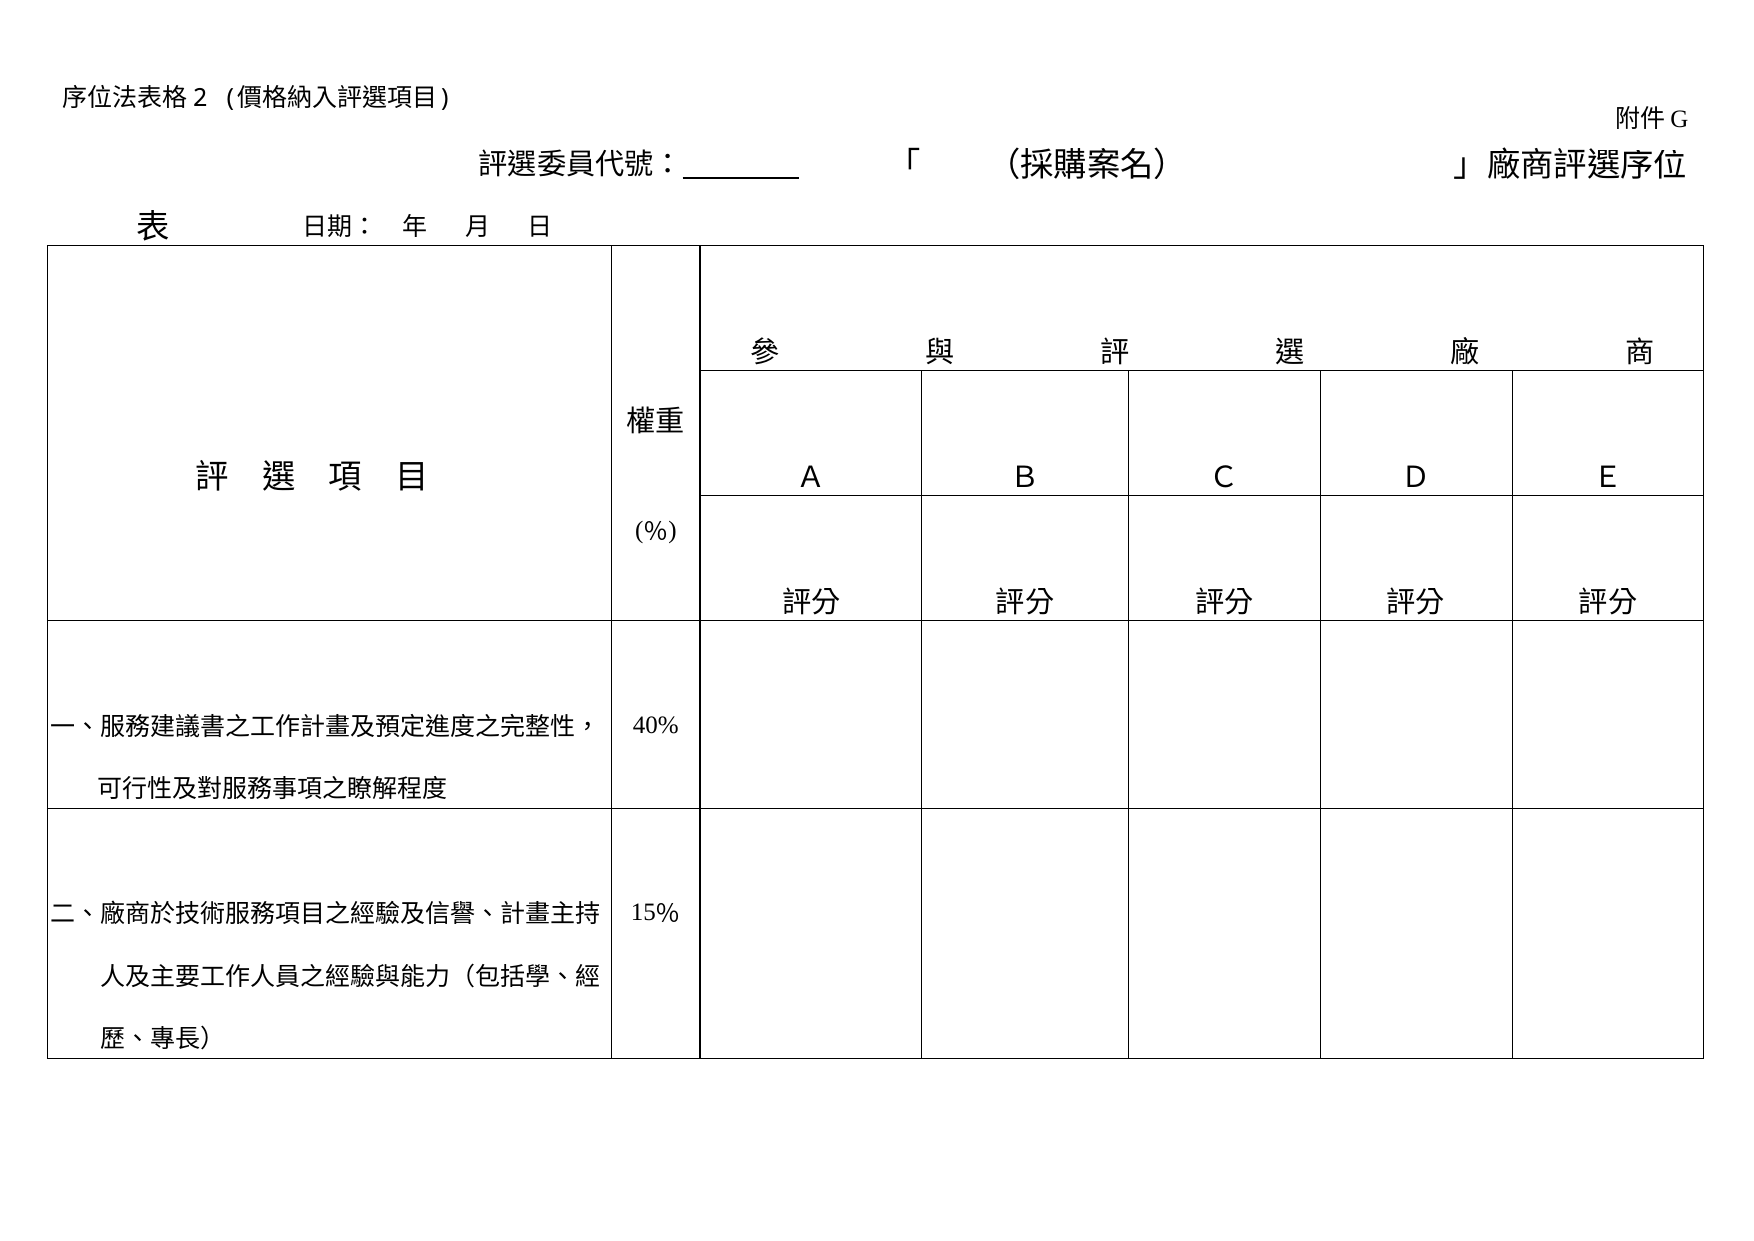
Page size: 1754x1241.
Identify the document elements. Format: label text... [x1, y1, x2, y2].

table_cell [1129, 809, 1320, 1058]
table_cell [922, 809, 1128, 1058]
table_cell Ｅ [1513, 371, 1703, 495]
table_cell [701, 621, 921, 808]
table_cell [1321, 621, 1512, 808]
table_cell Ｂ [922, 371, 1128, 495]
table_cell 40% [612, 621, 699, 808]
text 附件G [1609, 98, 1721, 134]
table_cell 評分 [1321, 496, 1512, 620]
table_cell 二、廠商於技術服務項目之經驗及信譽、計畫主持人及主要工作人員之經驗與能力（包括學、經歷、專長） [48, 809, 611, 1058]
table_header 參 與 評 選 廠 商 [701, 246, 1703, 370]
text 評選委員代號： 「 （採購案名） 」廠商評選序位表 日期： 年 月 日 [47, 70, 1736, 245]
table_header 權重 (％) [612, 246, 699, 620]
table_cell Ｃ [1129, 371, 1320, 495]
table_cell [1513, 621, 1703, 808]
table_cell Ａ [701, 371, 921, 495]
table_cell [1321, 809, 1512, 1058]
table_cell 評分 [922, 496, 1128, 620]
text 序位法表格2 (價格納入評選項目) [62, 78, 463, 114]
table_cell [922, 621, 1128, 808]
table_cell [1129, 621, 1320, 808]
table_cell 評分 [701, 496, 921, 620]
table_cell [1513, 809, 1703, 1058]
table_cell 一、服務建議書之工作計畫及預定進度之完整性，可行性及對服務事項之瞭解程度 [48, 621, 611, 808]
table_header 評 選 項 目 [48, 246, 611, 620]
table_cell 15％ [612, 809, 699, 1058]
table_cell 評分 [1129, 496, 1320, 620]
table_cell Ｄ [1321, 371, 1512, 495]
table_cell 評分 [1513, 496, 1703, 620]
table_cell [701, 809, 921, 1058]
